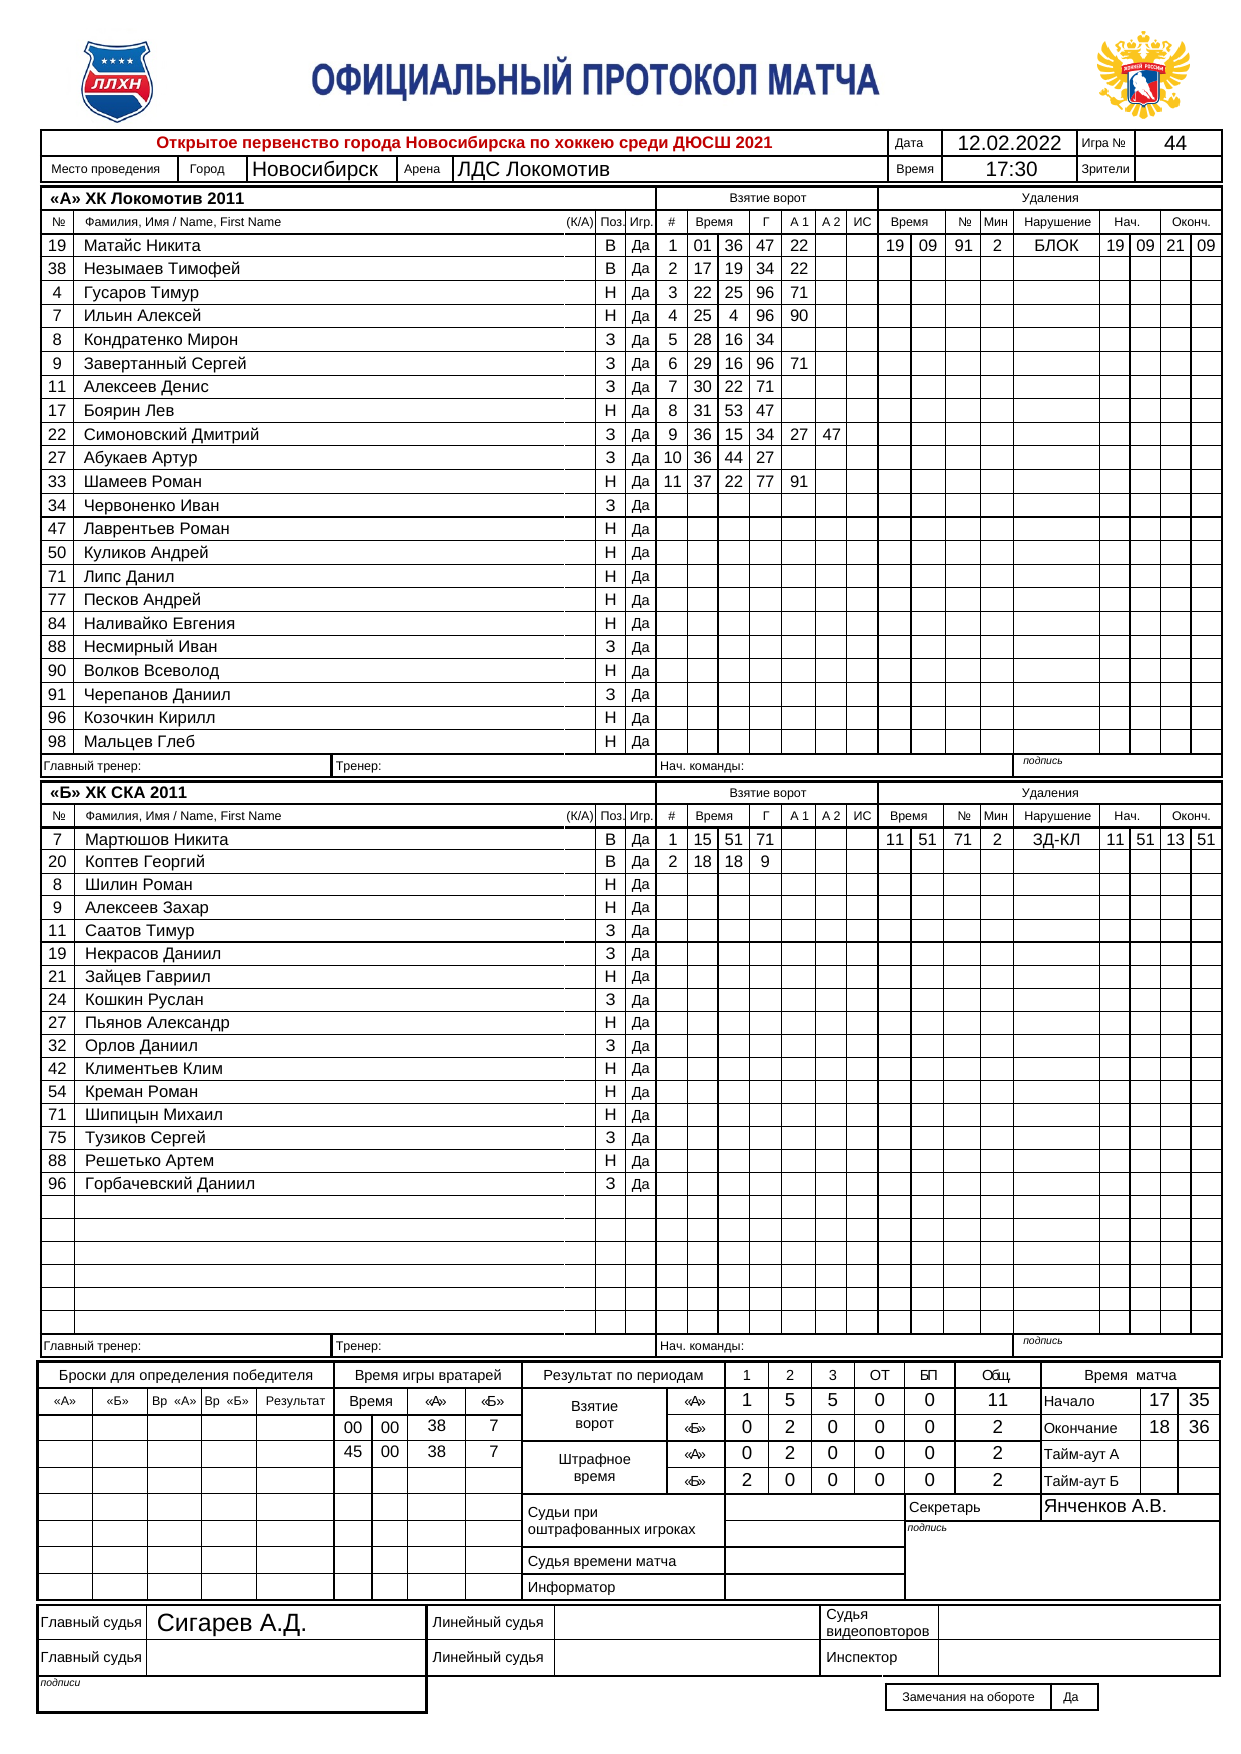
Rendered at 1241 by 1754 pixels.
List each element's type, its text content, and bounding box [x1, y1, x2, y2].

table_cell [1099, 1682, 1220, 1711]
table_cell [1161, 1288, 1190, 1310]
table_header Время матча [1042, 1363, 1219, 1387]
table_cell [879, 989, 910, 1011]
table_cell [1141, 1468, 1177, 1493]
table_header 1 [726, 1363, 768, 1387]
table_header ОТ [855, 1363, 904, 1387]
table_cell [879, 896, 910, 918]
table_cell 47 [750, 399, 781, 422]
table_cell подпись [1014, 755, 1221, 776]
table_cell Да [626, 874, 655, 895]
table_cell [1192, 588, 1221, 611]
table_cell [719, 707, 749, 729]
table_cell [847, 874, 877, 895]
table_cell [939, 1640, 1219, 1675]
table_cell [912, 659, 945, 682]
table_cell [946, 470, 980, 493]
table_cell 28 [688, 328, 717, 351]
table_cell # [657, 211, 687, 233]
table_cell 90 [42, 659, 73, 682]
table_cell [981, 874, 1013, 895]
table_cell [1100, 966, 1129, 987]
table_cell Время [688, 211, 749, 233]
table_cell 24 [42, 989, 74, 1011]
table_cell [912, 1081, 943, 1103]
table_cell [1014, 1219, 1099, 1241]
table_cell [879, 305, 910, 327]
table_cell [1192, 446, 1221, 469]
table_cell [782, 1311, 815, 1333]
table_cell Вр «Б» [202, 1389, 256, 1413]
table_cell [847, 588, 877, 611]
table_cell [946, 518, 980, 540]
table_cell [1161, 588, 1190, 611]
table_cell [657, 541, 687, 564]
table_cell [879, 1058, 910, 1079]
table_cell [1014, 588, 1099, 611]
table_cell Н [596, 896, 625, 918]
table_cell [1131, 1311, 1160, 1333]
table_cell Червоненко Иван [74, 494, 564, 516]
table_cell [847, 1150, 877, 1172]
table_cell [782, 541, 815, 564]
table_cell [944, 850, 980, 872]
table_cell [688, 636, 717, 658]
table_cell [1131, 446, 1160, 469]
table_cell [879, 494, 910, 516]
table_cell [1161, 683, 1190, 706]
table_cell [373, 1468, 407, 1493]
table_cell [1192, 1150, 1221, 1172]
table_cell [719, 659, 749, 682]
table_cell [1100, 1288, 1129, 1310]
table_cell [750, 1081, 781, 1103]
table_cell [847, 943, 877, 964]
table_cell [1100, 588, 1129, 611]
table_cell [626, 1288, 655, 1310]
table_cell 47 [750, 235, 781, 256]
table_cell [782, 612, 815, 634]
table_cell [1192, 518, 1221, 540]
table_cell [257, 1521, 333, 1546]
table_cell Да [626, 1058, 655, 1079]
table_cell Тренер: [333, 1335, 655, 1356]
table_cell Н [596, 1150, 625, 1172]
table_cell [688, 707, 717, 729]
table_cell Да [626, 423, 655, 445]
table_cell [688, 683, 717, 706]
table_cell 17 [688, 257, 717, 280]
table_cell [879, 376, 910, 398]
table_cell [1100, 850, 1129, 872]
table_cell 44 [719, 446, 749, 469]
table_cell 0 [812, 1442, 854, 1467]
table_cell [1192, 1173, 1221, 1195]
table_cell [657, 707, 687, 729]
table_cell 16 [719, 328, 749, 351]
table_cell Судья времени матча [523, 1548, 724, 1573]
table_cell 19 [719, 257, 749, 280]
table_cell [750, 636, 781, 658]
table_cell Н [596, 1012, 625, 1033]
table_cell [782, 730, 815, 753]
table_cell [1192, 683, 1221, 706]
table_cell [657, 636, 687, 658]
table_cell [782, 1219, 815, 1241]
table_cell [565, 1058, 595, 1079]
table_cell 50 [42, 541, 73, 564]
table_cell [1192, 281, 1221, 303]
table_cell [596, 1242, 625, 1264]
table_cell [946, 707, 980, 729]
table_cell [750, 612, 781, 634]
table_cell [565, 850, 595, 872]
table_cell [688, 588, 717, 611]
table_cell [981, 1311, 1013, 1333]
table_cell [944, 1081, 980, 1103]
table_cell 36 [1179, 1415, 1219, 1440]
table_cell ИС [847, 805, 877, 826]
table_cell [719, 494, 749, 516]
table_header 2 [769, 1363, 811, 1387]
table_cell «Б » [466, 1389, 521, 1413]
table_cell [981, 1219, 1013, 1241]
table_cell [750, 1311, 781, 1333]
table_cell 77 [750, 470, 781, 493]
table_cell [782, 1288, 815, 1310]
table_cell [879, 541, 910, 564]
table_cell Да [626, 1012, 655, 1033]
table_cell [912, 989, 943, 1011]
table_cell З [596, 989, 625, 1011]
table_cell [565, 376, 595, 398]
table_cell [1161, 989, 1190, 1011]
table_cell 09 [1131, 235, 1160, 256]
table_cell подписи [39, 1677, 425, 1711]
table_cell Да [626, 636, 655, 658]
table_cell Несмирный Иван [74, 636, 564, 658]
table_cell [1161, 943, 1190, 964]
table_cell [1131, 707, 1160, 729]
table_cell [750, 659, 781, 682]
table_cell Гусаров Тимур [74, 281, 564, 303]
table_cell [1161, 328, 1190, 351]
table_cell [1131, 1058, 1160, 1079]
table_cell Информатор [523, 1575, 724, 1599]
table_cell [912, 494, 945, 516]
table_cell [1100, 541, 1129, 564]
table_cell [782, 328, 815, 351]
table_cell [816, 281, 846, 303]
table_cell [981, 1242, 1013, 1264]
table_cell Да [626, 352, 655, 374]
table_cell [1192, 1012, 1221, 1033]
table_cell [1192, 541, 1221, 564]
table_cell Алексеев Захар [75, 896, 564, 918]
table_cell Н [596, 874, 625, 895]
table_header Замечания на обороте [887, 1685, 1050, 1709]
table_cell [1014, 470, 1099, 493]
table_cell № [944, 805, 980, 826]
table_cell [626, 1242, 655, 1264]
table_cell «А» [39, 1389, 92, 1413]
table_cell [565, 305, 595, 327]
table_cell [148, 1547, 201, 1573]
table_cell 96 [750, 281, 781, 303]
table_cell [719, 1265, 749, 1287]
table_cell [657, 874, 687, 895]
table_cell [981, 376, 1013, 398]
table_cell [981, 518, 1013, 540]
table_cell [782, 1081, 815, 1103]
table_cell З [596, 376, 625, 398]
table_cell Саатов Тимур [75, 920, 564, 941]
table_cell [912, 305, 945, 327]
table_cell 11 [42, 376, 73, 398]
table_cell [408, 1574, 465, 1599]
table_cell [93, 1547, 147, 1573]
table_cell [719, 612, 749, 634]
table_cell [816, 1104, 846, 1126]
table_cell Завертанный Сергей [74, 352, 564, 374]
table_cell [816, 257, 846, 280]
table_cell [981, 920, 1013, 941]
table_cell 16 [719, 352, 749, 374]
table_cell [981, 612, 1013, 634]
table_cell [816, 352, 846, 374]
table_cell [1161, 1265, 1190, 1287]
table_cell [847, 305, 877, 327]
table_cell 51 [1192, 829, 1221, 849]
table_cell Да [626, 966, 655, 987]
table_cell [202, 1547, 256, 1573]
table_cell [1100, 896, 1129, 918]
table_cell [944, 1265, 980, 1287]
table_cell Да [626, 518, 655, 540]
table_cell [719, 518, 749, 540]
table_cell [1100, 1173, 1129, 1195]
table_cell Сигарев А.Д. [147, 1606, 425, 1639]
table_header 12.02.2022 [943, 131, 1076, 155]
table_cell [750, 920, 781, 941]
table_cell 15 [719, 423, 749, 445]
table_cell [719, 1219, 749, 1241]
table_cell [981, 1265, 1013, 1287]
table_cell [816, 896, 846, 918]
table_cell [1014, 399, 1099, 422]
table_cell [879, 1219, 910, 1241]
table_cell [688, 1311, 717, 1333]
table_cell [1192, 707, 1221, 729]
table_cell Орлов Даниил [75, 1035, 564, 1057]
table_cell [847, 850, 877, 872]
table_cell [981, 707, 1013, 729]
table_cell Тузиков Сергей [75, 1127, 564, 1149]
table_cell Янченков А.В. [1042, 1495, 1219, 1520]
table_cell [1100, 1058, 1129, 1079]
table_cell [1192, 612, 1221, 634]
table_cell [782, 1265, 815, 1287]
table_cell [879, 707, 910, 729]
table_cell [981, 659, 1013, 682]
table_cell [912, 1104, 943, 1126]
table_cell 22 [719, 376, 749, 398]
table_cell [1014, 989, 1099, 1011]
table_cell 2 [769, 1415, 811, 1440]
table_cell [1014, 328, 1099, 351]
table_cell [565, 352, 595, 374]
table_cell ЛДС Локомотив [454, 157, 887, 181]
table_cell Абукаев Артур [74, 446, 564, 469]
table_cell [1014, 683, 1099, 706]
table_cell [148, 1416, 201, 1440]
table_cell А 2 [816, 805, 846, 826]
table_cell Инспектор [821, 1640, 938, 1675]
table_cell 27 [42, 1012, 74, 1033]
table_cell [879, 588, 910, 611]
table_cell [879, 1012, 910, 1033]
table_cell [912, 281, 945, 303]
table_cell З [596, 446, 625, 469]
table_cell [912, 1012, 943, 1033]
table_cell [1161, 850, 1190, 872]
table_cell Креман Роман [75, 1081, 564, 1103]
table_cell [1014, 1081, 1099, 1103]
table_cell Н [596, 305, 625, 327]
table_cell [847, 1012, 877, 1033]
table_cell «А» [668, 1389, 724, 1413]
table_cell [847, 423, 877, 445]
table_cell 71 [42, 1104, 74, 1126]
table_cell [565, 281, 595, 303]
table_cell [981, 989, 1013, 1011]
table_cell [466, 1468, 521, 1493]
table_cell [912, 612, 945, 634]
table_cell [565, 423, 595, 445]
table_cell [879, 399, 910, 422]
table_cell [981, 896, 1013, 918]
table_cell [879, 518, 910, 540]
table_cell [750, 1035, 781, 1057]
table_cell [981, 352, 1013, 374]
table_cell [946, 305, 980, 327]
table_cell [93, 1468, 147, 1493]
table_cell [565, 1219, 595, 1241]
table_cell [1161, 1311, 1190, 1333]
table_cell [1014, 896, 1099, 918]
table_cell В [596, 257, 625, 280]
table_cell [1192, 328, 1221, 351]
table_cell [1131, 352, 1160, 374]
table_cell Начало [1042, 1389, 1140, 1413]
table_cell [847, 328, 877, 351]
table_cell [147, 1640, 425, 1675]
table_cell [1192, 1242, 1221, 1264]
table_cell [944, 989, 980, 1011]
table_cell 09 [1192, 235, 1221, 256]
table_cell 75 [42, 1127, 74, 1149]
table_cell [750, 896, 781, 918]
table_cell 71 [782, 281, 815, 303]
table_cell [944, 1219, 980, 1241]
table_cell [688, 1196, 717, 1218]
table_cell [981, 1104, 1013, 1126]
table_cell Да [626, 896, 655, 918]
table_cell «А» [408, 1389, 465, 1413]
table_cell [1100, 920, 1129, 941]
table_cell [782, 565, 815, 587]
table_cell Горбачевский Даниил [75, 1173, 564, 1195]
table_cell 21 [42, 966, 74, 987]
table_cell [1131, 1012, 1160, 1033]
table_cell [688, 1265, 717, 1287]
table_cell [42, 1288, 74, 1310]
table_cell [1131, 328, 1160, 351]
table_cell [657, 1288, 687, 1310]
table_cell [750, 1104, 781, 1126]
table_cell [688, 494, 717, 516]
table_cell [1192, 565, 1221, 587]
table_cell [981, 257, 1013, 280]
table_cell [148, 1468, 201, 1493]
table_cell [39, 1547, 92, 1573]
table_cell Да [626, 1150, 655, 1172]
table_cell [202, 1574, 256, 1599]
table_cell [750, 541, 781, 564]
table_cell [879, 1150, 910, 1172]
table_cell [912, 1035, 943, 1057]
table_cell [1192, 1127, 1221, 1149]
table_cell 91 [42, 683, 73, 706]
table_cell [816, 376, 846, 398]
table_cell [657, 1104, 687, 1126]
table_cell 0 [905, 1468, 954, 1493]
table_cell [1100, 376, 1129, 398]
table_cell [719, 1196, 749, 1218]
table_cell Шипицын Михаил [75, 1104, 564, 1126]
table_cell [944, 920, 980, 941]
table_cell 11 [657, 470, 687, 493]
table_cell [1161, 659, 1190, 682]
table_cell [148, 1441, 201, 1467]
table_cell [1131, 989, 1160, 1011]
table_cell [879, 920, 910, 941]
table_cell [912, 920, 943, 941]
table_cell [782, 399, 815, 422]
table_cell Ильин Алексей [74, 305, 564, 327]
table_cell [1192, 305, 1221, 327]
table_cell [1014, 1035, 1099, 1057]
table_cell [565, 1288, 595, 1310]
table_cell [782, 1058, 815, 1079]
table_cell [1014, 281, 1099, 303]
table_cell [1192, 1035, 1221, 1057]
table_cell [1014, 257, 1099, 280]
table_cell 0 [812, 1468, 854, 1493]
table_cell [946, 588, 980, 611]
table_cell [944, 896, 980, 918]
table_cell (К/А) [565, 211, 595, 233]
table_cell Алексеев Денис [74, 376, 564, 398]
table_cell # [657, 805, 687, 826]
table_cell [1192, 850, 1221, 872]
table_cell Игр. [626, 805, 655, 826]
table_cell [93, 1494, 147, 1520]
table_cell Нач. команды: [657, 1335, 1012, 1356]
table_cell [408, 1521, 465, 1546]
table_cell [719, 1127, 749, 1149]
table_cell [626, 1219, 655, 1241]
table_cell [657, 896, 687, 918]
table_cell Да [626, 707, 655, 729]
table_cell 1 [726, 1389, 768, 1413]
table_cell [750, 943, 781, 964]
table_cell [750, 1127, 781, 1149]
table_cell [847, 257, 877, 280]
table_cell [1100, 446, 1129, 469]
table_cell [657, 1150, 687, 1172]
table_cell [1131, 943, 1160, 964]
table_cell Пьянов Александр [75, 1012, 564, 1033]
table_cell [879, 612, 910, 634]
table_cell [1161, 352, 1190, 374]
table_cell 8 [42, 328, 73, 351]
table_cell 90 [782, 305, 815, 327]
table_cell 8 [42, 874, 74, 895]
table_cell [750, 588, 781, 611]
table_cell [816, 683, 846, 706]
table_cell [1192, 470, 1221, 493]
table_cell [981, 565, 1013, 587]
table_cell [1131, 494, 1160, 516]
table_cell [782, 683, 815, 706]
table_cell [946, 541, 980, 564]
table_cell [1161, 305, 1190, 327]
table_cell [944, 874, 980, 895]
table_cell [466, 1494, 521, 1520]
table_cell Мин [981, 211, 1013, 233]
table_cell 20 [42, 850, 74, 872]
table_header Удаления [879, 783, 1221, 803]
table_cell [847, 636, 877, 658]
table_cell [1131, 470, 1160, 493]
table_cell Зрители [1078, 157, 1134, 181]
picture [5, 28, 1197, 129]
table_cell [1014, 730, 1099, 753]
table_cell Да [626, 541, 655, 564]
table_cell [688, 874, 717, 895]
table_cell 98 [42, 730, 73, 753]
table_header БП [905, 1363, 954, 1387]
table_cell [565, 707, 595, 729]
table_cell [1192, 636, 1221, 658]
table_cell [816, 707, 846, 729]
table_cell [912, 257, 945, 280]
table_cell [565, 1311, 595, 1333]
table_cell 88 [42, 636, 73, 658]
table_cell Н [596, 399, 625, 422]
table_cell 22 [719, 470, 749, 493]
table_cell [847, 829, 877, 849]
table_cell [981, 1196, 1013, 1218]
table_cell [1161, 1104, 1190, 1126]
table_cell Н [596, 966, 625, 987]
table_cell 96 [42, 1173, 74, 1195]
table_cell 88 [42, 1150, 74, 1172]
table_cell [1161, 494, 1190, 516]
table_cell [1014, 636, 1099, 658]
table_cell [657, 588, 687, 611]
table_cell [1131, 636, 1160, 658]
table_cell [565, 518, 595, 540]
table_cell [93, 1441, 147, 1467]
table_cell подпись [1014, 1335, 1221, 1356]
table_cell [912, 541, 945, 564]
table_cell 38 [408, 1416, 465, 1440]
table_cell Да [626, 494, 655, 516]
table_cell [565, 1081, 595, 1103]
table_cell [1100, 1127, 1129, 1149]
table_cell 34 [42, 494, 73, 516]
table_cell 7 [466, 1416, 521, 1440]
table_cell [1100, 565, 1129, 587]
table_cell Песков Андрей [74, 588, 564, 611]
table_cell [879, 446, 910, 469]
table_cell [981, 943, 1013, 964]
table_cell [565, 1012, 595, 1033]
table_cell [879, 257, 910, 280]
table_cell [1100, 328, 1129, 351]
table_cell 6 [657, 352, 687, 374]
table_cell [912, 1196, 943, 1218]
table_cell [1179, 1441, 1219, 1467]
table_cell [981, 281, 1013, 303]
table_cell [782, 518, 815, 540]
table_cell [912, 423, 945, 445]
table_cell 7 [42, 305, 73, 327]
table_cell [335, 1574, 371, 1599]
table_cell 27 [42, 446, 73, 469]
table_cell [688, 565, 717, 587]
table_cell [782, 1173, 815, 1195]
table_cell [1161, 399, 1190, 422]
table_cell [1161, 376, 1190, 398]
table_cell [726, 1521, 904, 1546]
table_cell Время [335, 1389, 407, 1413]
table_cell [981, 1288, 1013, 1310]
table_cell [847, 1265, 877, 1287]
table_cell [879, 966, 910, 987]
table_cell Н [596, 565, 625, 587]
table_cell «Б» [93, 1389, 147, 1413]
table_cell [555, 1606, 819, 1639]
table_cell З [596, 352, 625, 374]
table_cell [1100, 1150, 1129, 1172]
table_cell [750, 707, 781, 729]
table_cell Да [626, 1173, 655, 1195]
table_cell [912, 896, 943, 918]
table_cell [879, 874, 910, 895]
table_cell 2 [657, 257, 687, 280]
table_cell [688, 1058, 717, 1079]
table_cell [981, 1058, 1013, 1079]
table_cell Поз. [596, 211, 625, 233]
table_cell [944, 966, 980, 987]
table_cell [148, 1521, 201, 1546]
table_header Время игры вратарей [335, 1363, 521, 1387]
table_cell [75, 1288, 564, 1310]
table_cell ЗД-КЛ [1014, 829, 1099, 849]
table_cell Линейный судья [428, 1606, 554, 1639]
table_cell [257, 1468, 333, 1493]
table_cell [688, 1104, 717, 1126]
table_cell Коптев Георгий [75, 850, 564, 872]
table_cell [657, 494, 687, 516]
table_cell [782, 874, 815, 895]
table_cell [879, 1196, 910, 1218]
table_cell [847, 612, 877, 634]
table_cell Поз. [596, 805, 625, 826]
table_cell [816, 1127, 846, 1149]
table_cell [816, 305, 846, 327]
table_cell [1161, 874, 1190, 895]
table_cell [1192, 1104, 1221, 1126]
table_cell [565, 1265, 595, 1287]
table_cell [657, 920, 687, 941]
table_cell 25 [719, 281, 749, 303]
table_cell [944, 1127, 980, 1149]
table_cell [719, 730, 749, 753]
table_cell Судья видеоповторов [821, 1606, 938, 1639]
table_cell [1100, 399, 1129, 422]
table_cell [816, 399, 846, 422]
table_cell 71 [944, 829, 980, 849]
table_cell [1100, 874, 1129, 895]
table_cell ИС [847, 211, 877, 233]
table_cell [596, 1265, 625, 1287]
table_cell 9 [750, 850, 781, 872]
table_cell [1131, 518, 1160, 540]
table_cell 2 [657, 850, 687, 872]
table_cell 01 [688, 235, 717, 256]
table_cell [1136, 157, 1221, 181]
table_cell 5 [812, 1389, 854, 1413]
table_cell [657, 1265, 687, 1287]
table_cell [750, 1242, 781, 1264]
table_cell Да [626, 588, 655, 611]
table_cell [1192, 376, 1221, 398]
table_cell Да [626, 943, 655, 964]
table_cell [466, 1547, 521, 1573]
table_cell 9 [42, 896, 74, 918]
table_cell Секретарь [906, 1495, 1040, 1520]
table_cell 25 [688, 305, 717, 327]
table_cell [750, 1288, 781, 1310]
table_cell [981, 966, 1013, 987]
table_cell [981, 683, 1013, 706]
table_cell [847, 281, 877, 303]
table_cell [719, 1058, 749, 1079]
table_cell [148, 1494, 201, 1520]
table_cell 33 [42, 470, 73, 493]
table_cell [981, 1127, 1013, 1149]
table_cell Да [626, 730, 655, 753]
table_cell 10 [657, 446, 687, 469]
table_cell Да [626, 1035, 655, 1057]
table_cell [912, 1265, 943, 1287]
table_cell [1131, 1288, 1160, 1310]
table_cell [1161, 1196, 1190, 1218]
table_cell 54 [42, 1081, 74, 1103]
table_cell [816, 588, 846, 611]
table_cell [981, 423, 1013, 445]
table_cell [816, 518, 846, 540]
table_cell Мальцев Глеб [74, 730, 564, 753]
table_cell [1014, 376, 1099, 398]
table_cell 18 [719, 850, 749, 872]
table_cell 7 [657, 376, 687, 398]
table_cell Боярин Лев [74, 399, 564, 422]
table_cell [981, 1150, 1013, 1172]
table_cell [847, 470, 877, 493]
table_cell Штрафное время [523, 1442, 666, 1493]
table_cell 31 [688, 399, 717, 422]
table_cell [1131, 1196, 1160, 1218]
table_cell В [596, 235, 625, 256]
table_cell 51 [719, 829, 749, 849]
table_cell З [596, 1127, 625, 1149]
table_cell Да [626, 683, 655, 706]
table_cell 1 [657, 235, 687, 256]
table_cell Н [596, 541, 625, 564]
table_cell [1161, 1127, 1190, 1149]
table_cell [912, 966, 943, 987]
table_cell [1161, 518, 1190, 540]
table_cell [847, 683, 877, 706]
table_cell [257, 1416, 333, 1440]
table_cell [688, 1150, 717, 1172]
table_cell [946, 423, 980, 445]
table_cell [1100, 1035, 1129, 1057]
table_cell [39, 1521, 92, 1546]
table_cell Да [626, 376, 655, 398]
table_cell 42 [42, 1058, 74, 1079]
table_cell [1131, 612, 1160, 634]
table_cell Н [596, 1104, 625, 1126]
table_cell 71 [750, 376, 781, 398]
table_cell Время [879, 211, 945, 233]
table_cell А 2 [816, 211, 846, 233]
table_cell [93, 1574, 147, 1599]
table_cell Зайцев Гавриил [75, 966, 564, 987]
table_cell [782, 1127, 815, 1149]
table_cell Новосибирск [248, 157, 396, 181]
table_cell [1131, 1104, 1160, 1126]
table_cell [688, 966, 717, 987]
table_cell [944, 1288, 980, 1310]
table_cell 0 [905, 1442, 954, 1467]
table_header Да [1052, 1685, 1097, 1709]
table_cell 71 [782, 352, 815, 374]
table_cell Да [626, 446, 655, 469]
table_cell [981, 1173, 1013, 1195]
table_cell [1192, 989, 1221, 1011]
table_cell З [596, 328, 625, 351]
table_header Общ. [956, 1363, 1040, 1387]
table_cell [816, 874, 846, 895]
table_cell [75, 1219, 564, 1241]
table_cell [565, 1196, 595, 1218]
table_cell [1100, 1012, 1129, 1033]
table_cell 18 [1141, 1415, 1177, 1440]
table_cell [1100, 1265, 1129, 1287]
table_cell Главный тренер: [42, 1335, 330, 1356]
table_cell [39, 1494, 92, 1520]
table_cell [657, 1242, 687, 1264]
table_cell Да [626, 399, 655, 422]
table_cell [257, 1441, 333, 1467]
table_cell [719, 1081, 749, 1103]
table_cell [408, 1547, 465, 1573]
table_cell [719, 920, 749, 941]
table_cell 22 [782, 257, 815, 280]
table_cell [782, 446, 815, 469]
table_cell З [596, 1035, 625, 1057]
table_cell [1014, 1058, 1099, 1079]
table_cell [565, 1104, 595, 1126]
table_cell [944, 1035, 980, 1057]
table_cell [688, 943, 717, 964]
table_cell [782, 896, 815, 918]
table_cell В [596, 850, 625, 872]
table_cell [1014, 1104, 1099, 1126]
table_cell [1131, 896, 1160, 918]
table_cell [1161, 896, 1190, 918]
table_cell [750, 1265, 781, 1287]
table_cell [912, 1288, 943, 1310]
table_cell [565, 446, 595, 469]
table_cell [847, 565, 877, 587]
table_cell «Б» [668, 1468, 724, 1493]
table_header Взятие ворот [657, 188, 877, 209]
table_cell 2 [981, 829, 1013, 849]
table_cell Главный судья [39, 1640, 146, 1675]
table_cell [912, 376, 945, 398]
table_cell [1192, 920, 1221, 941]
table_cell [912, 1219, 943, 1241]
table_cell [1192, 659, 1221, 682]
table_cell [1100, 423, 1129, 445]
table_cell [1131, 1127, 1160, 1149]
table_cell [939, 1606, 1219, 1639]
table_cell [879, 1035, 910, 1057]
table_cell [335, 1521, 371, 1546]
table_cell [1131, 281, 1160, 303]
table_cell 36 [719, 235, 749, 256]
table_cell 11 [1100, 829, 1129, 849]
table_cell А 1 [782, 805, 815, 826]
table_cell [565, 1035, 595, 1057]
table_cell [1192, 1265, 1221, 1287]
table_cell 34 [750, 328, 781, 351]
table_header «А» ХК Локомотив 2011 [42, 188, 655, 209]
table_cell [750, 1150, 781, 1172]
table_cell [782, 989, 815, 1011]
table_cell [688, 541, 717, 564]
table_cell [1014, 518, 1099, 540]
table_cell Н [596, 281, 625, 303]
table_cell [847, 1219, 877, 1241]
table_cell [1100, 257, 1129, 280]
table_cell [944, 1242, 980, 1264]
table_cell [912, 707, 945, 729]
table_cell [912, 328, 945, 351]
table_cell [879, 636, 910, 658]
table_cell Н [596, 588, 625, 611]
table_cell Результат [257, 1389, 333, 1413]
table_cell [1014, 850, 1099, 872]
table_cell [373, 1547, 407, 1573]
table_cell [688, 1288, 717, 1310]
table_cell 11 [879, 829, 910, 849]
table_cell [847, 730, 877, 753]
table_cell [847, 1288, 877, 1310]
table_cell [1192, 966, 1221, 987]
table_cell 36 [688, 423, 717, 445]
table_cell [657, 659, 687, 682]
table_cell [1131, 850, 1160, 872]
table_cell [688, 989, 717, 1011]
table_cell [879, 352, 910, 374]
table_cell [816, 943, 846, 964]
table_cell [726, 1548, 904, 1573]
table_cell 47 [816, 423, 846, 445]
table_cell [202, 1441, 256, 1467]
table_cell [750, 494, 781, 516]
table_cell [1100, 305, 1129, 327]
table_cell [657, 966, 687, 987]
table_cell [946, 494, 980, 516]
table_cell [981, 1081, 1013, 1103]
table_cell [75, 1311, 564, 1333]
table_cell Оконч. [1161, 805, 1221, 826]
table_cell [816, 328, 846, 351]
table_cell [782, 494, 815, 516]
table_cell [847, 1242, 877, 1264]
table_cell З [596, 494, 625, 516]
table_cell Время [688, 805, 749, 826]
table_cell [688, 1035, 717, 1057]
table_cell [39, 1416, 92, 1440]
table_cell [750, 683, 781, 706]
table_cell [719, 636, 749, 658]
table_cell 51 [1131, 829, 1160, 849]
table_cell [782, 1196, 815, 1218]
table_cell [565, 1242, 595, 1264]
table_cell [1100, 1219, 1129, 1241]
table_cell [257, 1547, 333, 1573]
table_cell [39, 1574, 92, 1599]
table_cell [565, 683, 595, 706]
table_cell [688, 1219, 717, 1241]
table_cell [847, 989, 877, 1011]
table_cell Н [596, 1058, 625, 1079]
table_cell Судьи при оштрафованных игроках [523, 1495, 724, 1546]
table_cell [879, 659, 910, 682]
table_cell 96 [750, 305, 781, 327]
table_cell Шилин Роман [75, 874, 564, 895]
table_cell Место проведения [42, 157, 177, 181]
table_cell [1014, 920, 1099, 941]
table_cell [1131, 588, 1160, 611]
table_cell [946, 399, 980, 422]
table_cell Климентьев Клим [75, 1058, 564, 1079]
table_cell Нач. [1100, 211, 1160, 233]
table_cell [912, 352, 945, 374]
table_header Открытое первенство города Новосибирска по хоккею среди ДЮСШ 2021 [42, 131, 887, 155]
table_cell [879, 423, 910, 445]
table_cell [1192, 874, 1221, 895]
table_cell 34 [750, 257, 781, 280]
table_cell [847, 896, 877, 918]
table_cell Лаврентьев Роман [74, 518, 564, 540]
table_cell Да [626, 612, 655, 634]
table_cell 2 [981, 235, 1013, 256]
table_cell [688, 612, 717, 634]
table_cell [719, 874, 749, 895]
table_cell [688, 1127, 717, 1149]
table_cell [335, 1494, 371, 1520]
table_cell 0 [905, 1389, 954, 1413]
table_cell [1131, 659, 1160, 682]
table_cell [565, 541, 595, 564]
table_cell [1131, 565, 1160, 587]
table_cell [565, 920, 595, 941]
table_cell 19 [42, 235, 73, 256]
table_cell 96 [750, 352, 781, 374]
table_cell [1161, 1012, 1190, 1033]
table_cell 22 [688, 281, 717, 303]
table_cell [816, 235, 846, 256]
table_cell [565, 966, 595, 987]
table_cell [750, 518, 781, 540]
table_cell [1161, 1242, 1190, 1264]
table_cell [719, 966, 749, 987]
table_cell [565, 565, 595, 587]
table_cell [847, 1058, 877, 1079]
table_cell [1161, 1081, 1190, 1103]
table_cell Время [889, 157, 941, 181]
table_cell [912, 446, 945, 469]
table_cell [657, 989, 687, 1011]
table_cell [912, 1150, 943, 1172]
table_cell 0 [726, 1415, 768, 1440]
table_cell 38 [42, 257, 73, 280]
table_cell [750, 730, 781, 753]
table_cell [847, 966, 877, 987]
table_cell [847, 1196, 877, 1218]
table_cell [1161, 1173, 1190, 1195]
table_cell [1014, 966, 1099, 987]
table_cell [816, 494, 846, 516]
table_cell [847, 920, 877, 941]
table_cell [816, 565, 846, 587]
table_cell [565, 1173, 595, 1195]
table_cell [816, 1150, 846, 1172]
table_cell [719, 1104, 749, 1126]
table_cell [1014, 612, 1099, 634]
table_cell [657, 1196, 687, 1218]
table_cell З [596, 636, 625, 658]
table_cell 71 [750, 829, 781, 849]
table_cell [981, 636, 1013, 658]
table_cell [912, 1058, 943, 1079]
table_cell [912, 1242, 943, 1264]
table_cell [719, 1035, 749, 1057]
table_cell 0 [726, 1442, 768, 1467]
table_cell [565, 730, 595, 753]
table_cell 17 [42, 399, 73, 422]
table_header Игра № [1078, 131, 1134, 155]
table_cell А 1 [782, 211, 815, 233]
table_cell [1014, 1196, 1099, 1218]
table_cell 17 [1141, 1389, 1177, 1413]
table_cell Шамеев Роман [74, 470, 564, 493]
table_cell [946, 612, 980, 634]
table_cell [1100, 730, 1129, 753]
table_cell [1014, 446, 1099, 469]
table_header Удаления [879, 188, 1221, 209]
table_cell 3 [657, 281, 687, 303]
table_cell [1161, 541, 1190, 564]
table_cell [688, 1081, 717, 1103]
table_cell [1192, 1288, 1221, 1310]
table_cell Да [626, 1104, 655, 1126]
table_cell [912, 683, 945, 706]
table_cell Нарушение [1014, 805, 1099, 826]
table_cell [1014, 874, 1099, 895]
table_cell Липс Данил [74, 565, 564, 587]
table_cell [565, 874, 595, 895]
table_cell [719, 1311, 749, 1333]
table_cell 34 [750, 423, 781, 445]
table_cell З [596, 1173, 625, 1195]
table_cell [1161, 612, 1190, 634]
table_cell [373, 1521, 407, 1546]
table_cell 35 [1179, 1389, 1219, 1413]
table_cell [1131, 1242, 1160, 1264]
table_cell [688, 1173, 717, 1195]
table_cell Окончание [1042, 1415, 1140, 1440]
table_cell Время [879, 805, 943, 826]
table_cell [981, 730, 1013, 753]
table_cell Тренер: [333, 755, 655, 776]
table_cell Некрасов Даниил [75, 943, 564, 964]
table_cell [1014, 1127, 1099, 1149]
table_cell [816, 1035, 846, 1057]
table_cell [782, 1242, 815, 1264]
table_cell [847, 235, 877, 256]
table_cell [981, 494, 1013, 516]
table_cell [750, 1173, 781, 1195]
table_cell [1192, 352, 1221, 374]
table_cell [657, 1311, 687, 1333]
table_cell [847, 1104, 877, 1126]
table_cell подпись [906, 1522, 1219, 1599]
table_cell 00 [335, 1416, 371, 1440]
table_cell 19 [879, 235, 910, 256]
table_cell [688, 518, 717, 540]
table_cell [1100, 1242, 1129, 1264]
table_cell [1100, 683, 1129, 706]
table_cell [912, 518, 945, 540]
table_cell 71 [42, 565, 73, 587]
table_cell [912, 1127, 943, 1149]
table_cell [565, 235, 595, 256]
table_cell [782, 707, 815, 729]
table_cell Черепанов Даниил [74, 683, 564, 706]
table_cell Да [626, 565, 655, 587]
table_cell [946, 659, 980, 682]
table_cell [782, 829, 815, 849]
table_cell [1161, 281, 1190, 303]
table_cell [750, 1196, 781, 1218]
table_cell 29 [688, 352, 717, 374]
table_cell 77 [42, 588, 73, 611]
table_cell [1100, 636, 1129, 658]
table_cell [847, 1081, 877, 1103]
table_cell [912, 874, 943, 895]
table_cell З [596, 943, 625, 964]
table_cell [879, 1081, 910, 1103]
table_cell [782, 966, 815, 987]
table_cell [879, 943, 910, 964]
table_cell 0 [905, 1415, 954, 1440]
table_cell [782, 659, 815, 682]
table_cell [428, 1677, 882, 1711]
table_cell [1014, 943, 1099, 964]
table_cell Незымаев Тимофей [74, 257, 564, 280]
table_cell [816, 470, 846, 493]
table_cell «Б» [668, 1415, 724, 1440]
table_cell [912, 588, 945, 611]
table_cell [1192, 257, 1221, 280]
table_cell 2 [956, 1468, 1040, 1493]
table_cell [719, 1150, 749, 1172]
table_cell [946, 446, 980, 469]
table_cell [719, 541, 749, 564]
table_cell [946, 328, 980, 351]
table_cell [816, 1058, 846, 1079]
table_cell [1100, 1081, 1129, 1103]
table_cell [1192, 399, 1221, 422]
table_cell [596, 1311, 625, 1333]
table_cell [719, 1173, 749, 1195]
table_cell [981, 399, 1013, 422]
table_cell [1161, 636, 1190, 658]
table_cell [946, 376, 980, 398]
table_cell [565, 989, 595, 1011]
table_cell [782, 376, 815, 398]
table_cell 7 [466, 1441, 521, 1467]
table_cell 22 [782, 235, 815, 256]
table_cell [596, 1219, 625, 1241]
table_cell [565, 494, 595, 516]
table_cell Наливайко Евгения [74, 612, 564, 634]
table_cell Линейный судья [428, 1640, 554, 1675]
table_cell 36 [688, 446, 717, 469]
table_cell Нарушение [1014, 211, 1099, 233]
table_cell 09 [912, 235, 945, 256]
table_cell [565, 612, 595, 634]
table_cell [1100, 494, 1129, 516]
table_cell Арена [398, 157, 452, 181]
table_cell [816, 1311, 846, 1333]
table_cell [816, 1219, 846, 1241]
table_cell [1131, 399, 1160, 422]
table_cell [39, 1441, 92, 1467]
table_cell [883, 1677, 1220, 1681]
table_cell [816, 446, 846, 469]
table_cell [626, 1265, 655, 1287]
table_cell 37 [688, 470, 717, 493]
table_cell [1192, 943, 1221, 964]
table_cell [879, 565, 910, 587]
table_cell Да [626, 989, 655, 1011]
table_cell Главный тренер: [42, 755, 330, 776]
table_cell [879, 850, 910, 872]
table_cell Н [596, 707, 625, 729]
table_cell [657, 683, 687, 706]
table_cell 4 [719, 305, 749, 327]
table_cell Игр. [626, 211, 655, 233]
table_cell 22 [42, 423, 73, 445]
table_cell Главный судья [39, 1606, 146, 1639]
table_cell [39, 1468, 92, 1493]
table_cell Да [626, 235, 655, 256]
table_cell [847, 1035, 877, 1057]
table_cell [657, 565, 687, 587]
table_cell [1131, 305, 1160, 327]
table_cell [944, 1196, 980, 1218]
table_cell 15 [688, 829, 717, 849]
table_cell [565, 1127, 595, 1149]
table_cell [1192, 423, 1221, 445]
table_cell [596, 1288, 625, 1310]
table_cell [688, 920, 717, 941]
table_header Взятие ворот [657, 783, 877, 803]
table_cell [202, 1416, 256, 1440]
table_cell [688, 659, 717, 682]
table_cell 47 [42, 518, 73, 540]
table_cell [847, 1127, 877, 1149]
table_cell 0 [812, 1415, 854, 1440]
table_cell [335, 1547, 371, 1573]
table_cell [1192, 1219, 1221, 1241]
table_cell [202, 1468, 256, 1493]
table_cell [1161, 470, 1190, 493]
table_cell [657, 1035, 687, 1057]
table_cell [202, 1521, 256, 1546]
table_cell [1131, 1219, 1160, 1241]
table_cell [816, 541, 846, 564]
table_cell [719, 1012, 749, 1033]
table_cell [1100, 943, 1129, 964]
table_cell [981, 1012, 1013, 1033]
table_cell [782, 1150, 815, 1172]
table_cell [816, 612, 846, 634]
table_cell [1100, 612, 1129, 634]
table_cell [946, 281, 980, 303]
table_cell [719, 1288, 749, 1310]
table_cell [879, 1173, 910, 1195]
table_cell «А» [668, 1442, 724, 1467]
table_cell 38 [408, 1441, 465, 1467]
table_cell 0 [855, 1442, 904, 1467]
table_header «Б» ХК СКА 2011 [42, 783, 655, 803]
table_cell 27 [782, 423, 815, 445]
table_cell [1100, 1311, 1129, 1333]
table_cell [1161, 1058, 1190, 1079]
table_cell 45 [335, 1441, 371, 1467]
table_cell [466, 1521, 521, 1546]
table_cell [1100, 707, 1129, 729]
table_cell 4 [657, 305, 687, 327]
table_cell [565, 896, 595, 918]
table_cell [1100, 1104, 1129, 1126]
table_cell [42, 1242, 74, 1264]
table_cell Да [626, 1081, 655, 1103]
table_cell [1100, 518, 1129, 540]
table_cell [879, 1311, 910, 1333]
table_cell [750, 874, 781, 895]
table_cell Н [596, 730, 625, 753]
table_cell 2 [769, 1442, 811, 1467]
table_cell [1014, 1288, 1099, 1310]
table_cell [750, 989, 781, 1011]
table_cell [657, 1081, 687, 1103]
table_cell [657, 730, 687, 753]
table_cell 19 [1100, 235, 1129, 256]
table_cell [912, 1311, 943, 1333]
table_cell [1014, 707, 1099, 729]
table_cell Кондратенко Мирон [74, 328, 564, 351]
table_cell [946, 257, 980, 280]
table_cell [750, 1012, 781, 1033]
table_cell [782, 1035, 815, 1057]
table_cell [847, 541, 877, 564]
table_cell [1014, 659, 1099, 682]
table_cell 91 [782, 470, 815, 493]
table_cell Решетько Артем [75, 1150, 564, 1172]
table_cell [1161, 730, 1190, 753]
table_cell Нач. [1100, 805, 1160, 826]
table_cell [750, 1219, 781, 1241]
table_cell [944, 1058, 980, 1079]
table_cell [816, 730, 846, 753]
table_cell Мин [981, 805, 1013, 826]
table_cell [912, 943, 943, 964]
table_cell [981, 541, 1013, 564]
table_cell Вр «А» [148, 1389, 201, 1413]
table_cell [626, 1311, 655, 1333]
table_cell 9 [657, 423, 687, 445]
table_cell [688, 1242, 717, 1264]
table_cell [847, 376, 877, 398]
table_cell [657, 518, 687, 540]
table_cell 8 [657, 399, 687, 422]
table_cell З [596, 920, 625, 941]
table_cell [847, 1173, 877, 1195]
table_cell [373, 1494, 407, 1520]
table_cell Да [626, 920, 655, 941]
table_cell [946, 565, 980, 587]
table_cell [847, 1311, 877, 1333]
table_cell [1161, 1219, 1190, 1241]
table_cell [565, 943, 595, 964]
table_cell 4 [42, 281, 73, 303]
table_cell [816, 1242, 846, 1264]
table_cell 0 [855, 1389, 904, 1413]
table_cell [879, 1265, 910, 1287]
table_cell [335, 1468, 371, 1493]
table_cell [847, 518, 877, 540]
table_cell [1100, 1196, 1129, 1218]
table_cell [1192, 1196, 1221, 1218]
table_cell [726, 1495, 904, 1520]
table_cell [912, 1173, 943, 1195]
table_cell [466, 1574, 521, 1599]
table_cell [1131, 423, 1160, 445]
table_cell 96 [42, 707, 73, 729]
table_cell [42, 1311, 74, 1333]
table_cell [719, 896, 749, 918]
table_cell [879, 1288, 910, 1310]
table_cell [626, 1196, 655, 1218]
table_cell [1161, 707, 1190, 729]
table_cell [946, 352, 980, 374]
table_cell [816, 636, 846, 658]
table_cell [565, 1150, 595, 1172]
table_cell [816, 1081, 846, 1103]
table_cell Тайм-аут Б [1042, 1468, 1140, 1493]
table_cell [1192, 1058, 1221, 1079]
table_header Результат по периодам [523, 1363, 724, 1387]
table_cell [944, 943, 980, 964]
table_cell [750, 565, 781, 587]
table_cell Да [626, 1127, 655, 1149]
table_cell [981, 470, 1013, 493]
table_cell [42, 1219, 74, 1241]
table_cell № [946, 211, 980, 233]
table_cell [719, 565, 749, 587]
table_cell Козочкин Кирилл [74, 707, 564, 729]
table_cell [944, 1173, 980, 1195]
table_cell 27 [750, 446, 781, 469]
table_cell [879, 1104, 910, 1126]
table_cell [1014, 1311, 1099, 1333]
table_cell [816, 989, 846, 1011]
table_cell [750, 966, 781, 987]
table_cell [93, 1416, 147, 1440]
table_cell [847, 446, 877, 469]
table_cell [565, 399, 595, 422]
table_cell [657, 1058, 687, 1079]
table_cell [1131, 1081, 1160, 1103]
table_cell [408, 1468, 465, 1493]
table_cell [1014, 1173, 1099, 1195]
table_cell Волков Всеволод [74, 659, 564, 682]
table_cell [816, 920, 846, 941]
table_cell [1100, 352, 1129, 374]
table_cell [981, 305, 1013, 327]
table_cell [1100, 470, 1129, 493]
table_cell [879, 1242, 910, 1264]
table_cell Мартюшов Никита [75, 829, 564, 849]
table_cell [879, 281, 910, 303]
table_cell Да [626, 257, 655, 280]
table_cell [816, 1265, 846, 1287]
table_cell [816, 659, 846, 682]
table_cell 32 [42, 1035, 74, 1057]
table_cell [1161, 1150, 1190, 1172]
table_cell [782, 1012, 815, 1033]
table_cell [1014, 494, 1099, 516]
table_cell Симоновский Дмитрий [74, 423, 564, 445]
table_cell [1131, 1173, 1160, 1195]
table_cell [1161, 446, 1190, 469]
table_cell Н [596, 518, 625, 540]
table_cell Н [596, 1081, 625, 1103]
table_cell [726, 1575, 904, 1599]
table_cell 30 [688, 376, 717, 398]
table_cell [847, 399, 877, 422]
table_cell Да [626, 850, 655, 872]
table_cell [719, 943, 749, 964]
table_cell [1131, 541, 1160, 564]
table_cell Да [626, 305, 655, 327]
table_cell 1 [657, 829, 687, 849]
table_cell [657, 943, 687, 964]
table_cell [1131, 920, 1160, 941]
table_cell [373, 1574, 407, 1599]
table_cell [782, 850, 815, 872]
table_cell [944, 1150, 980, 1172]
table_cell 2 [726, 1468, 768, 1493]
table_cell [257, 1574, 333, 1599]
table_cell Г [750, 805, 781, 826]
table_cell [1014, 305, 1099, 327]
table_cell [688, 730, 717, 753]
table_cell [257, 1494, 333, 1520]
table_cell [719, 588, 749, 611]
table_cell [719, 989, 749, 1011]
table_cell Тайм-аут А [1042, 1441, 1140, 1467]
table_cell Да [626, 281, 655, 303]
table_cell 11 [956, 1389, 1040, 1413]
table_cell [1131, 1035, 1160, 1057]
table_header Дата [889, 131, 941, 155]
table_cell [719, 1242, 749, 1264]
table_cell [782, 1104, 815, 1126]
table_cell [782, 636, 815, 658]
table_cell [93, 1521, 147, 1546]
table_cell [1100, 659, 1129, 682]
table_cell [1014, 1242, 1099, 1264]
table_cell 11 [42, 920, 74, 941]
table_cell [912, 636, 945, 658]
table_cell [981, 328, 1013, 351]
table_cell [565, 659, 595, 682]
table_cell 00 [373, 1416, 407, 1440]
table_cell Куликов Андрей [74, 541, 564, 564]
table_cell 53 [719, 399, 749, 422]
table_cell № [42, 805, 74, 826]
table_cell [1161, 920, 1190, 941]
table_cell [912, 730, 945, 753]
table_cell [981, 588, 1013, 611]
table_cell [408, 1494, 465, 1520]
table_cell [1014, 352, 1099, 374]
table_cell [782, 920, 815, 941]
table_cell 51 [912, 829, 943, 849]
table_cell [816, 1173, 846, 1195]
table_cell [981, 850, 1013, 872]
table_cell [912, 850, 943, 872]
table_cell В [596, 829, 625, 849]
table_header 3 [812, 1363, 854, 1387]
table_cell 91 [946, 235, 980, 256]
table_cell [879, 683, 910, 706]
table_cell [816, 1012, 846, 1033]
table_cell [782, 943, 815, 964]
table_cell [847, 659, 877, 682]
table_cell [1131, 1150, 1160, 1172]
table_cell [1014, 1012, 1099, 1033]
table_cell 2 [956, 1442, 1040, 1467]
table_cell [1192, 896, 1221, 918]
table_cell [816, 1288, 846, 1310]
table_cell Матайс Никита [74, 235, 564, 256]
table_cell [946, 730, 980, 753]
table_cell [565, 257, 595, 280]
table_cell [75, 1265, 564, 1287]
table_cell [1179, 1468, 1219, 1493]
table_cell БЛОК [1014, 235, 1099, 256]
table_cell [565, 636, 595, 658]
table_cell [688, 1012, 717, 1033]
table_cell [1161, 257, 1190, 280]
table_cell [782, 588, 815, 611]
table_cell [657, 1219, 687, 1241]
table_cell [1131, 874, 1160, 895]
table_cell [657, 612, 687, 634]
table_cell [879, 328, 910, 351]
table_cell [1131, 730, 1160, 753]
table_cell [981, 1035, 1013, 1057]
table_cell Город [179, 157, 246, 181]
table_cell [555, 1640, 819, 1675]
table_cell 18 [688, 850, 717, 872]
table_cell 0 [855, 1468, 904, 1493]
table_cell [565, 829, 595, 849]
table_cell [1192, 1311, 1221, 1333]
table_cell 9 [42, 352, 73, 374]
table_cell Фамилия, Имя / Name, First Name [75, 805, 565, 826]
table_cell Нач. команды: [657, 755, 1012, 776]
table_cell Оконч. [1161, 211, 1221, 233]
table_cell [879, 1127, 910, 1149]
table_cell [847, 494, 877, 516]
table_cell Да [626, 328, 655, 351]
table_cell З [596, 423, 625, 445]
table_cell [565, 588, 595, 611]
table_cell [1161, 565, 1190, 587]
table_cell [1131, 1265, 1160, 1287]
table_cell 13 [1161, 829, 1190, 849]
table_cell Кошкин Руслан [75, 989, 564, 1011]
table_cell [75, 1196, 564, 1218]
table_cell 2 [956, 1415, 1040, 1440]
table_cell [1131, 376, 1160, 398]
table_cell [946, 636, 980, 658]
table_cell [565, 328, 595, 351]
table_cell 17:30 [943, 157, 1076, 181]
table_cell [657, 1012, 687, 1033]
table_cell Н [596, 470, 625, 493]
table_cell [1100, 989, 1129, 1011]
table_cell [596, 1196, 625, 1218]
table_cell Н [596, 659, 625, 682]
table_cell [912, 470, 945, 493]
table_cell [657, 1173, 687, 1195]
table_cell [944, 1311, 980, 1333]
table_cell (К/А) [565, 805, 595, 826]
table_cell 21 [1161, 235, 1190, 256]
table_cell [912, 399, 945, 422]
table_cell [944, 1104, 980, 1126]
table_cell [816, 966, 846, 987]
table_cell [1100, 281, 1129, 303]
table_cell [847, 707, 877, 729]
table_cell [1161, 423, 1190, 445]
table_cell [148, 1574, 201, 1599]
table_cell [42, 1196, 74, 1218]
table_cell [1014, 1150, 1099, 1172]
table_cell [750, 1058, 781, 1079]
table_cell [1131, 966, 1160, 987]
table_cell [719, 683, 749, 706]
table_cell [1014, 541, 1099, 564]
table_cell Да [626, 470, 655, 493]
table_cell [1014, 423, 1099, 445]
table_cell [75, 1242, 564, 1264]
table_cell [1192, 494, 1221, 516]
table_cell [912, 565, 945, 587]
table_cell Да [626, 829, 655, 849]
table_cell [202, 1494, 256, 1520]
table_cell [1161, 966, 1190, 987]
table_cell [1014, 565, 1099, 587]
table_cell 5 [769, 1389, 811, 1413]
table_cell [879, 730, 910, 753]
table_cell [1161, 1035, 1190, 1057]
table_cell [688, 896, 717, 918]
table_cell [1192, 1081, 1221, 1103]
table_cell 5 [657, 328, 687, 351]
table_cell [1131, 257, 1160, 280]
table_header Броски для определения победителя [39, 1363, 333, 1387]
table_cell [816, 829, 846, 849]
table_cell 7 [42, 829, 74, 849]
table_cell [879, 470, 910, 493]
table_cell 00 [373, 1441, 407, 1467]
table_cell З [596, 683, 625, 706]
table_header 44 [1136, 131, 1221, 155]
table_cell [1141, 1441, 1177, 1467]
table_cell [816, 850, 846, 872]
table_cell Да [626, 659, 655, 682]
table_cell [1131, 683, 1160, 706]
table_cell № [42, 211, 73, 233]
table_cell [944, 1012, 980, 1033]
table_cell [816, 1196, 846, 1218]
table_cell [847, 352, 877, 374]
table_cell [981, 446, 1013, 469]
table_cell [42, 1265, 74, 1287]
table_cell 0 [855, 1415, 904, 1440]
table_cell Взятие ворот [523, 1389, 666, 1440]
table_cell [946, 683, 980, 706]
table_cell [657, 1127, 687, 1149]
table_cell 84 [42, 612, 73, 634]
table_cell Г [750, 211, 781, 233]
table_cell 0 [769, 1468, 811, 1493]
table_cell [1192, 730, 1221, 753]
table_cell [565, 470, 595, 493]
table_cell [1014, 1265, 1099, 1287]
table_cell 19 [42, 943, 74, 964]
table_cell Фамилия, Имя / Name, First Name [74, 211, 565, 233]
table_cell Н [596, 612, 625, 634]
